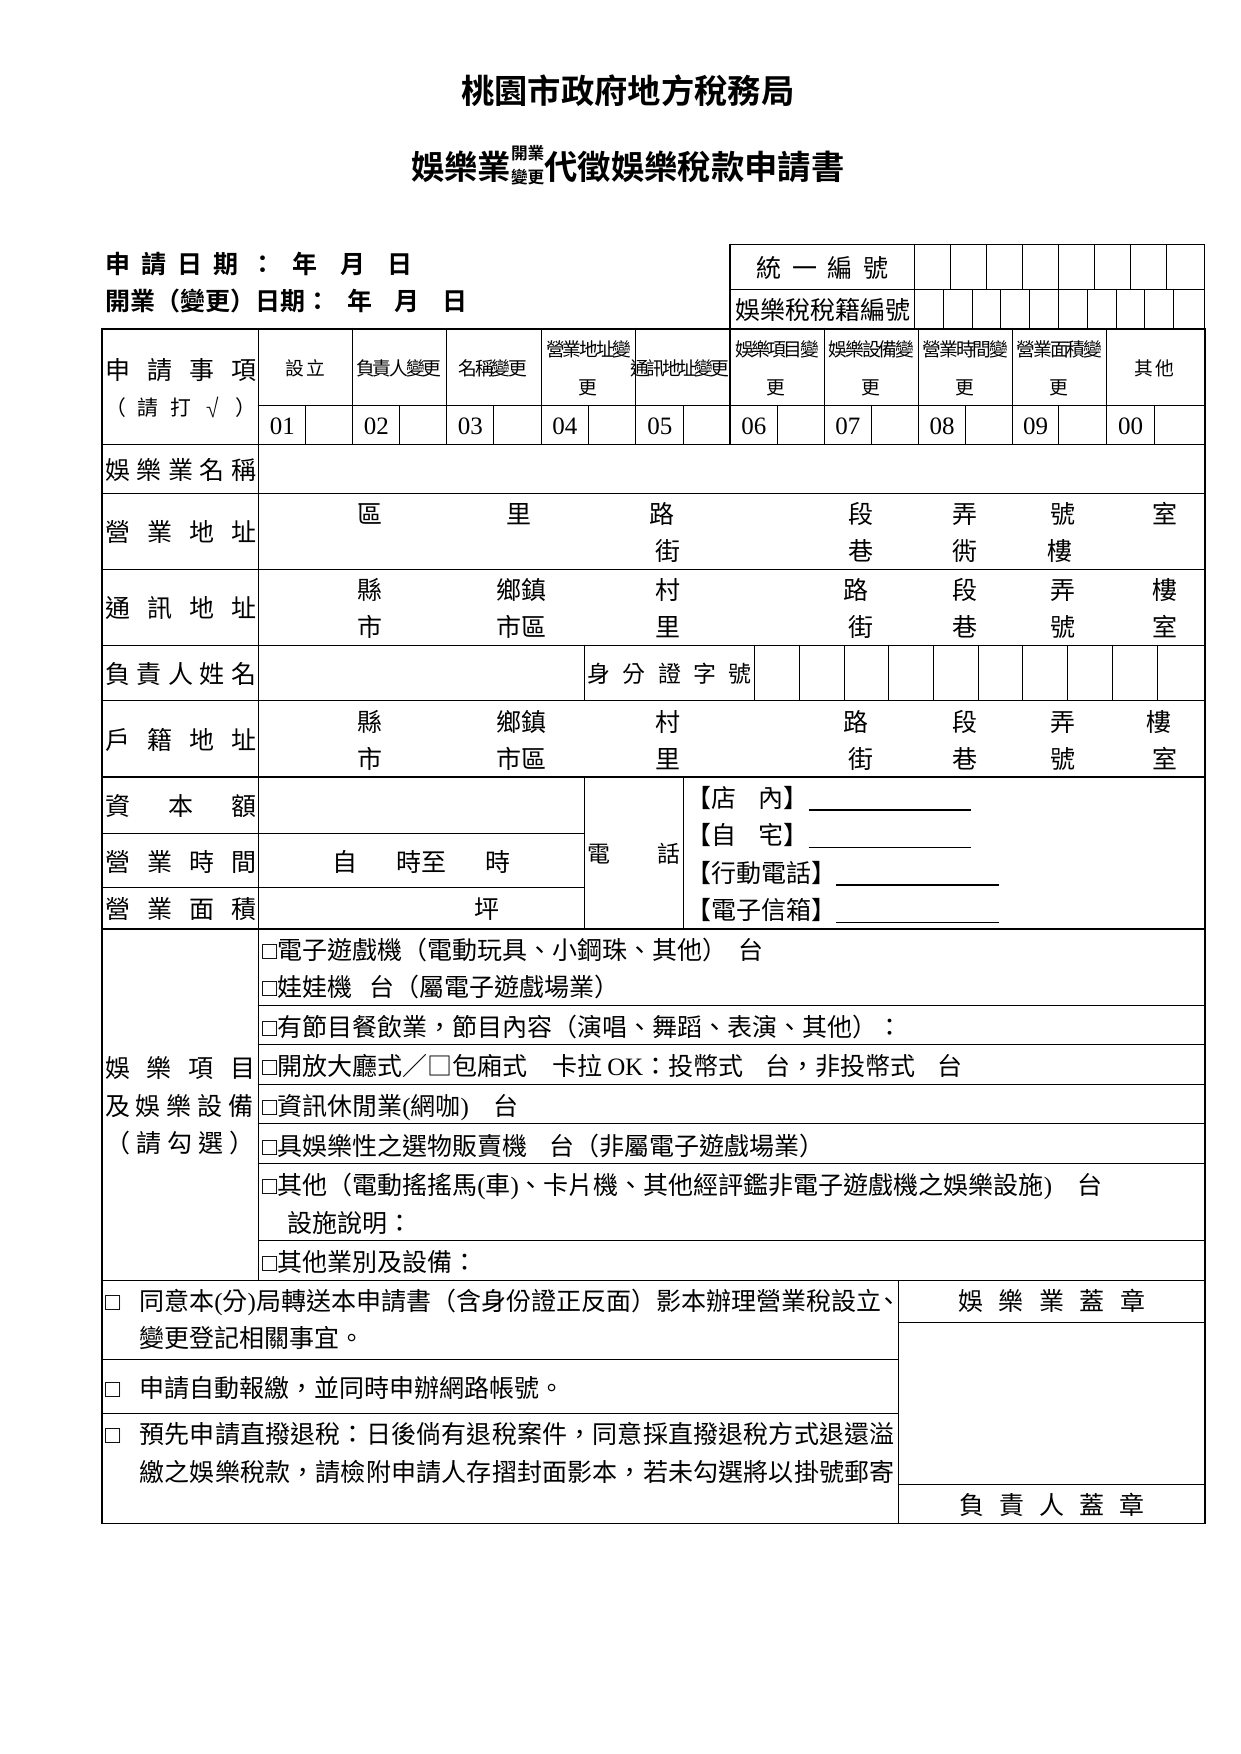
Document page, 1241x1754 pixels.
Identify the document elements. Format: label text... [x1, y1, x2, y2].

text 桃園市政府地方稅務局 [74, 52, 1181, 127]
table_cell 娛樂業蓋章 [899, 1281, 1204, 1322]
table_cell [1059, 290, 1087, 328]
table_cell 通訊地址變更 [636, 330, 729, 405]
table_cell 負責人變更 [353, 330, 446, 405]
table_cell □資訊休閒業(網咖) 台 [259, 1085, 1204, 1123]
table_cell 申請事項 （請打√） [103, 330, 258, 444]
table_cell 07 [825, 406, 871, 444]
table_cell 01 [259, 406, 305, 444]
table_cell [899, 1323, 1204, 1484]
table_cell 設 立 [259, 330, 352, 405]
table_cell [966, 406, 1012, 444]
table_cell □有節目餐飲業，節目內容（演唱、舞蹈、表演、其他）： [259, 1006, 1204, 1044]
table_cell [1059, 245, 1094, 289]
table_cell [755, 646, 799, 700]
table_cell 營業地址 [103, 494, 258, 568]
table_cell □ 預先申請直撥退稅：日後倘有退稅案件，同意採直撥退稅方式退還溢繳之娛樂稅款，請檢附申請人存摺封面影本，若未勾選將以掛號郵寄 [103, 1414, 898, 1523]
table_cell [915, 290, 943, 328]
table_cell 里 [396, 494, 559, 568]
table_cell 08 [919, 406, 965, 444]
table_cell 室 [1103, 494, 1204, 568]
table_cell [1174, 290, 1204, 328]
table_cell 營業時間變更 [919, 330, 1012, 405]
table_cell 鄉鎮 市區 [396, 570, 559, 644]
table_cell [889, 646, 933, 700]
table_cell □具娛樂性之選物販賣機 台（非屬電子遊戲場業） [259, 1124, 1204, 1163]
table_header [730, 202, 1204, 244]
table_cell □開放大廳式／□包廂式 卡拉OK：投幣式 台，非投幣式 台 [259, 1045, 1204, 1084]
text 娛樂業開業變更代徵娛樂稅款申請書 [74, 127, 1181, 202]
table_cell 通訊地址 [103, 570, 258, 644]
table_cell [1145, 290, 1173, 328]
table_cell [987, 245, 1022, 289]
table_cell 04 [542, 406, 588, 444]
table_cell [1095, 245, 1130, 289]
table_cell □ 同意本(分)局轉送本申請書（含身份證正反面）影本辦理營業稅設立、變更登記相關事宜。 [103, 1281, 898, 1359]
table_cell 戶籍地址 [103, 701, 258, 776]
table_cell [684, 406, 729, 444]
table_cell 區 [259, 494, 396, 568]
table_cell 路 街 [559, 494, 708, 568]
table_cell 06 [731, 406, 777, 444]
table_cell 05 [636, 406, 683, 444]
table_cell 號 樓 [1005, 494, 1103, 568]
table_cell 樓 室 [1103, 570, 1204, 644]
table_cell [1117, 290, 1144, 328]
table_cell 其 他 [1107, 330, 1204, 405]
table_cell [872, 406, 918, 444]
table_cell [1023, 245, 1058, 289]
table_cell [259, 646, 584, 700]
table_cell [800, 646, 844, 700]
table_cell [778, 406, 824, 444]
table_cell 娛樂稅稅籍編號 [731, 290, 914, 328]
table_cell [1068, 646, 1112, 700]
table_cell 身分證字號 [585, 646, 754, 700]
table_cell 負責人姓名 [103, 646, 258, 700]
table_cell 名稱變更 [447, 330, 541, 405]
table_cell 統一編號 [731, 245, 914, 289]
table_cell 【店 內】 【自 宅】 【行動電話】 【電子信箱】 [684, 778, 1204, 927]
table_cell 營業時間 [103, 834, 258, 887]
table_cell [1131, 245, 1166, 289]
table_cell 娛 樂 項 目 及 娛 樂 設 備 （請勾選） [103, 930, 258, 1279]
table_cell 樓 室 [1103, 701, 1204, 776]
table_cell [1113, 646, 1157, 700]
table_cell [1158, 646, 1204, 700]
table_cell [1155, 406, 1204, 444]
table_cell 03 [447, 406, 493, 444]
table_cell 09 [1013, 406, 1058, 444]
table_cell 娛樂項目變更 [731, 330, 824, 405]
table_cell 坪 [259, 888, 584, 927]
table_header 申 請 日 期 ： 年 月 日 開業（變更）日期： 年 月 日 [102, 202, 730, 328]
table_cell [979, 646, 1022, 700]
table_cell 負 責 人 蓋 章 [899, 1485, 1204, 1523]
table_cell 路 街 [708, 701, 901, 776]
table_cell 弄 號 [1005, 701, 1103, 776]
table_cell [951, 245, 986, 289]
table_cell 電話 [585, 778, 683, 927]
table_cell [1030, 290, 1058, 328]
table_cell [494, 406, 541, 444]
table_cell [1059, 406, 1106, 444]
table_cell 營業面積 [103, 888, 258, 927]
table_cell 00 [1107, 406, 1154, 444]
table_cell [1023, 646, 1067, 700]
table_cell [306, 406, 352, 444]
table_cell □其他（電動搖搖馬(車)、卡片機、其他經評鑑非電子遊戲機之娛樂設施) 台 設施說明： [259, 1164, 1204, 1240]
table_cell 營業面積變更 [1013, 330, 1106, 405]
table_cell 弄 衖 [901, 494, 1005, 568]
table_cell 縣 市 [259, 570, 396, 644]
table_cell 02 [353, 406, 399, 444]
table_cell [973, 290, 1000, 328]
table_cell [1001, 290, 1029, 328]
table_cell 路 街 [708, 570, 901, 644]
table_cell □ 申請自動報繳，並同時申辦網路帳號。 [103, 1360, 898, 1413]
table_cell 弄 號 [1005, 570, 1103, 644]
table_cell 自 時至 時 [259, 834, 584, 887]
table_cell 資本額 [103, 778, 258, 832]
table_cell 營業地址變更 [542, 330, 635, 405]
table_cell 段 巷 [901, 701, 1005, 776]
table_cell [589, 406, 635, 444]
table_cell 娛樂業名稱 [103, 445, 258, 492]
table_cell 村 里 [559, 701, 708, 776]
table_cell [259, 778, 584, 832]
table_cell 段 巷 [901, 570, 1005, 644]
table_cell □電子遊戲機（電動玩具、小鋼珠、其他） 台 □娃娃機 台（屬電子遊戲場業） [259, 930, 1204, 1004]
table_cell 縣 市 [259, 701, 396, 776]
table_cell [915, 245, 950, 289]
table_cell [1167, 245, 1204, 289]
table_cell [845, 646, 888, 700]
table_cell 鄉鎮 市區 [396, 701, 559, 776]
table_cell □其他業別及設備： [259, 1241, 1204, 1279]
table_cell 村 里 [559, 570, 708, 644]
table_cell 娛樂設備變更 [825, 330, 918, 405]
table_cell [1088, 290, 1116, 328]
table_cell 段 巷 [708, 494, 901, 568]
table_cell [400, 406, 446, 444]
table_cell [259, 445, 1204, 492]
table_cell [944, 290, 972, 328]
table_cell [934, 646, 978, 700]
